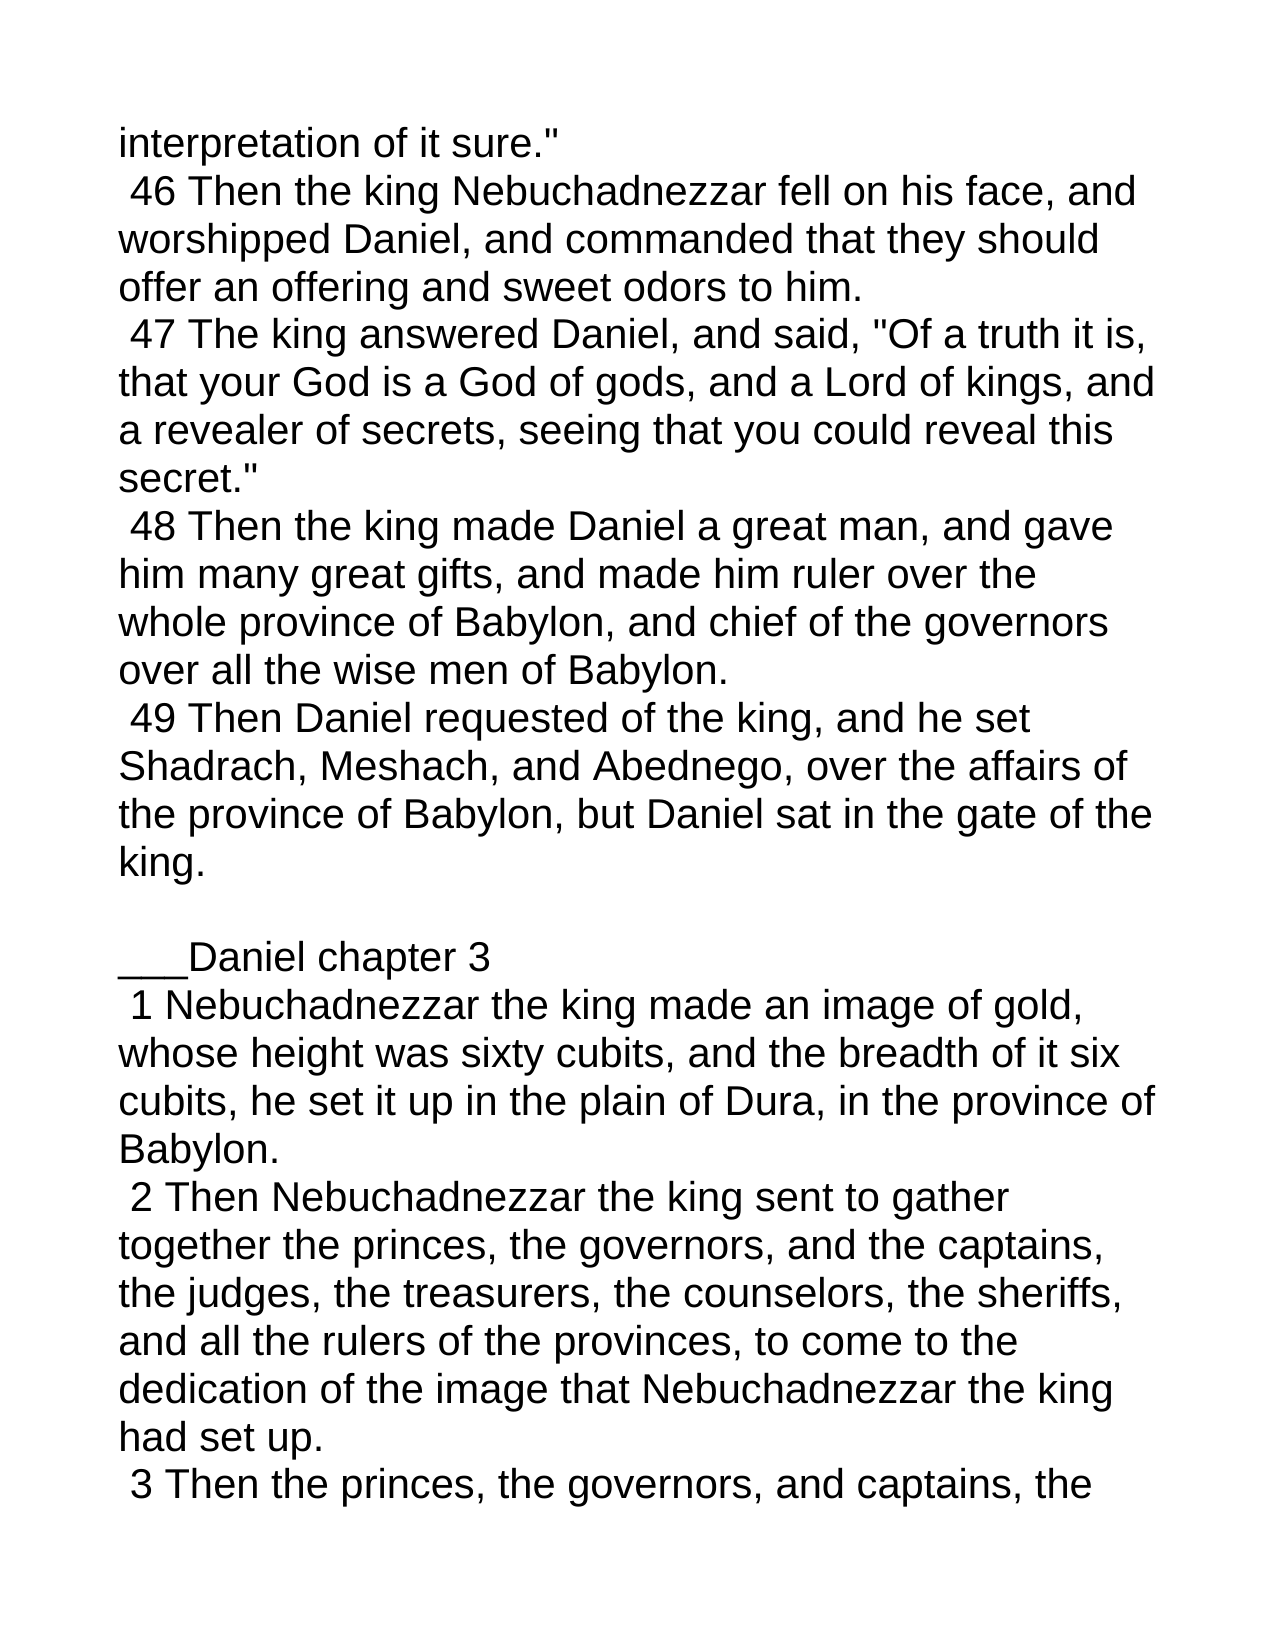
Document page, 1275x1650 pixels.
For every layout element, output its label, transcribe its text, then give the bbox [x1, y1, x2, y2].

text 3 Then the princes, the governors, and captains, the [118, 1460, 1157, 1508]
text 49 Then Daniel requested of the king, and he set Shadrach, Meshach, and Abednego, over the affairs of the province of Babylon, but Daniel sat in the gate of the king. [118, 693, 1157, 885]
text interpretation of it sure." [118, 118, 1157, 166]
text ___Daniel chapter 3 [118, 933, 1157, 981]
text 48 Then the king made Daniel a great man, and gave him many great gifts, and made him ruler over the whole province of Babylon, and chief of the governors over all the wise men of Babylon. [118, 501, 1157, 693]
text 46 Then the king Nebuchadnezzar fell on his face, and worshipped Daniel, and commanded that they should offer an offering and sweet odors to him. [118, 166, 1157, 310]
text 47 The king answered Daniel, and said, "Of a truth it is, that your God is a God of gods, and a Lord of kings, and a revealer of secrets, seeing that you could reveal this secret." [118, 310, 1157, 501]
text 1 Nebuchadnezzar the king made an image of gold, whose height was sixty cubits, and the breadth of it six cubits, he set it up in the plain of Dura, in the province of Babylon. [118, 981, 1157, 1172]
text 2 Then Nebuchadnezzar the king sent to gather together the princes, the governors, and the captains, the judges, the treasurers, the counselors, the sheriffs, and all the rulers of the provinces, to come to the dedication of the image that Nebuchadnezzar the king had set up. [118, 1172, 1157, 1460]
